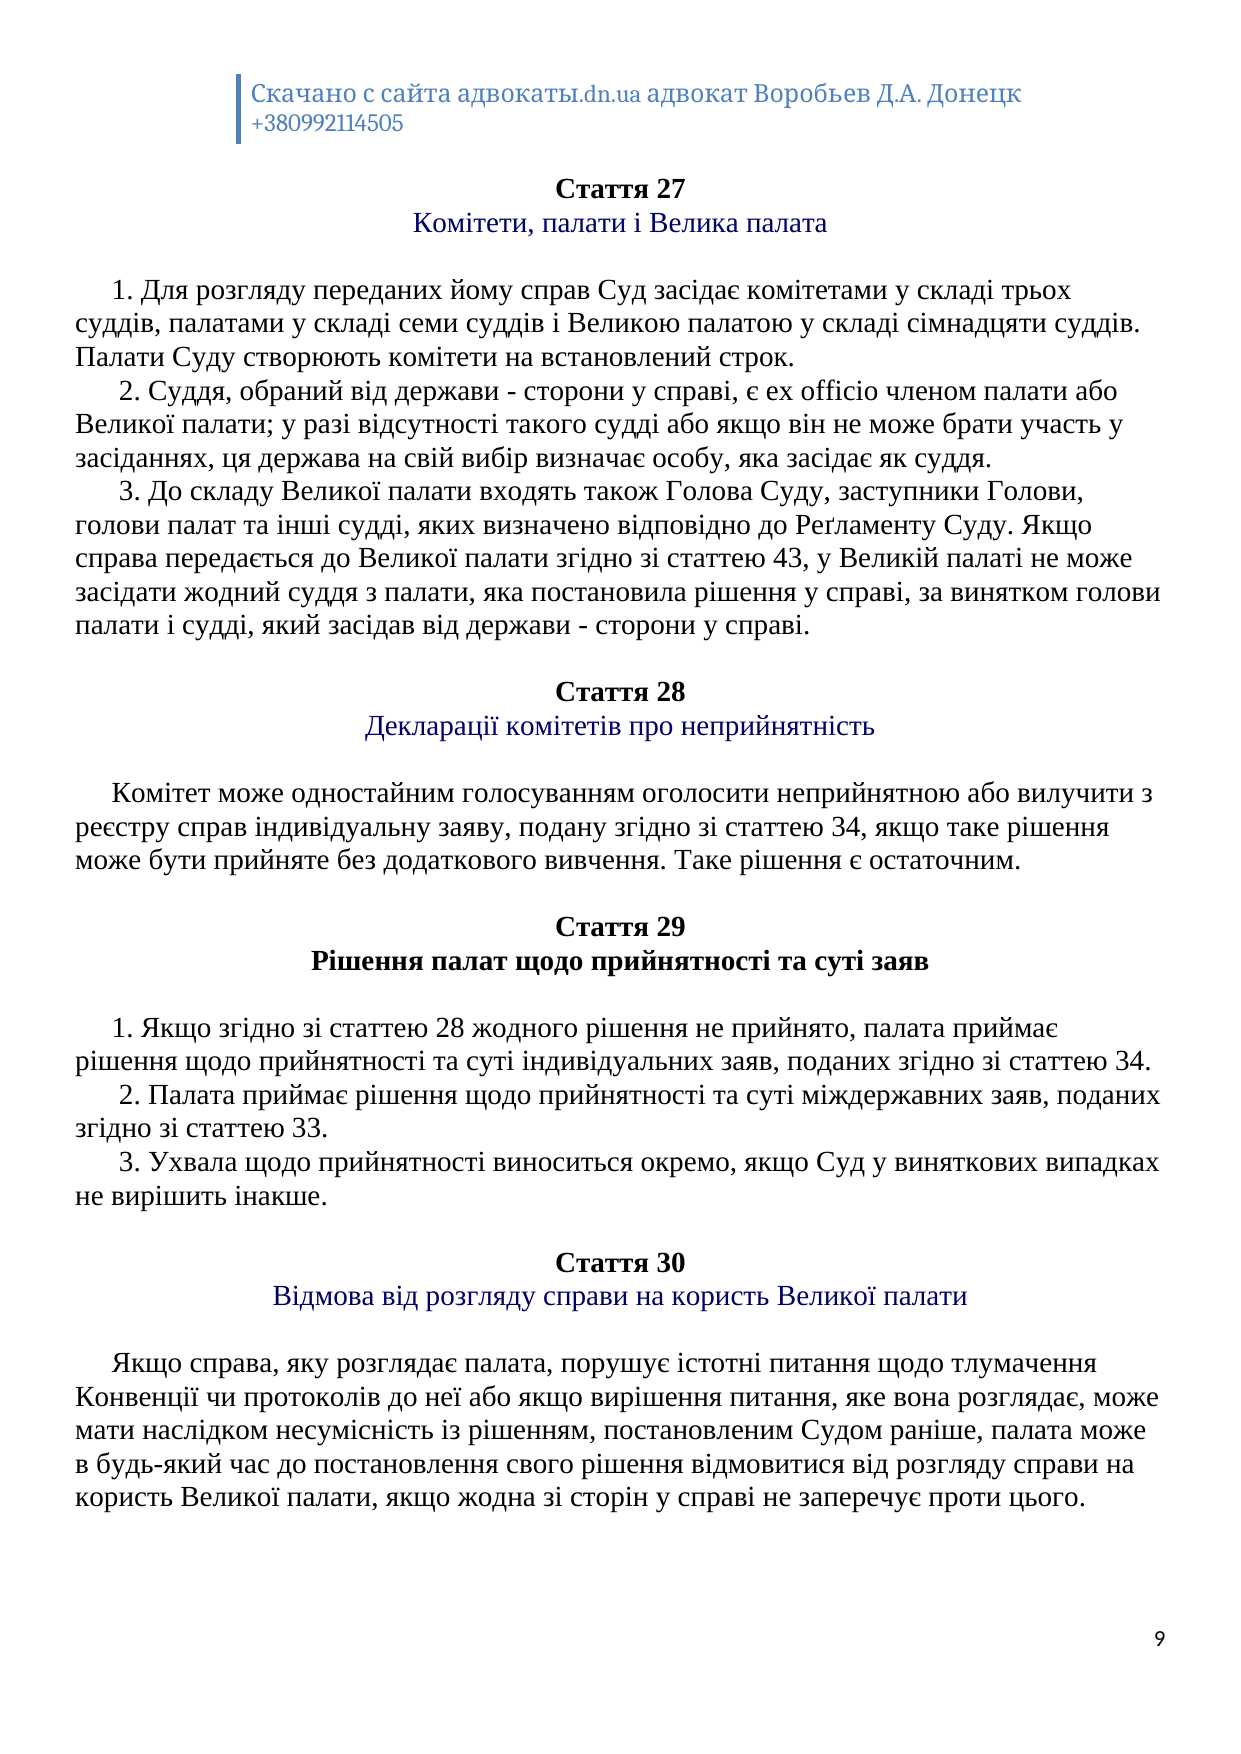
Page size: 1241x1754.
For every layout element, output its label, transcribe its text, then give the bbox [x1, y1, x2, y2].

text 1. Якщо згідно зі статтею 28 жодного рішення не прийнято, палата приймає рішення щодо прийнятності та суті індивідуальних заяв, поданих згідно зі статтею 34. 2. Палата приймає рішення щодо прийнятності та суті міждержавних заяв, поданих згідно зі статтею 33. 3. Ухвала щодо прийнятності виноситься окремо, якщо Суд у виняткових випадках не вирішить інакше. [75, 1010, 1165, 1245]
text 1. Для розгляду переданих йому справ Суд засідає комітетами у складі трьох суддів, палатами у складі семи суддів і Великою палатою у складі сімнадцяти суддів. Палати Суду створюють комітети на встановлений строк. 2. Суддя, обраний від держави - сторони у справі, є ex officio членом палати або Великої палати; у разі відсутності такого судді або якщо він не може брати участь у засіданнях, ця держава на свій вибір визначає особу, яка засідає як суддя. 3. До складу Великої палати входять також Голова Суду, заступники Голови, голови палат та інші судді, яких визначено відповідно до Реґламенту Суду. Якщо справа передається до Великої палати згідно зі статтею 43, у Великій палаті не може засідати жодний суддя з палати, яка постановила рішення у справі, за винятком голови палати і судді, який засідав від держави - сторони у справі. [75, 272, 1165, 674]
text Стаття 27 Комітети, палати і Велика палата [75, 171, 1165, 272]
text Стаття 29 Рішення палат щодо прийнятності та суті заяв [75, 909, 1165, 1010]
text Комітет може одностайним голосуванням оголосити неприйнятною або вилучити з реєстру справ індивідуальну заяву, подану згідно зі статтею 34, якщо таке рішення може бути прийняте без додаткового вивчення. Таке рішення є остаточним. [75, 775, 1165, 909]
text Стаття 30 Відмова від розгляду справи на користь Великої палати [75, 1245, 1165, 1345]
text Стаття 28 Декларації комітетів про неприйнятність [75, 674, 1165, 775]
text Якщо справа, яку розглядає палата, порушує істотні питання щодо тлумачення Конвенції чи протоколів до неї або якщо вирішення питання, яке вона розглядає, може мати наслідком несумісність із рішенням, постановленим Судом раніше, палата може в будь-який час до постановлення свого рішення відмовитися від розгляду справи на користь Великої палати, якщо жодна зі сторін у справі не заперечує проти цього. [75, 1345, 1165, 1547]
